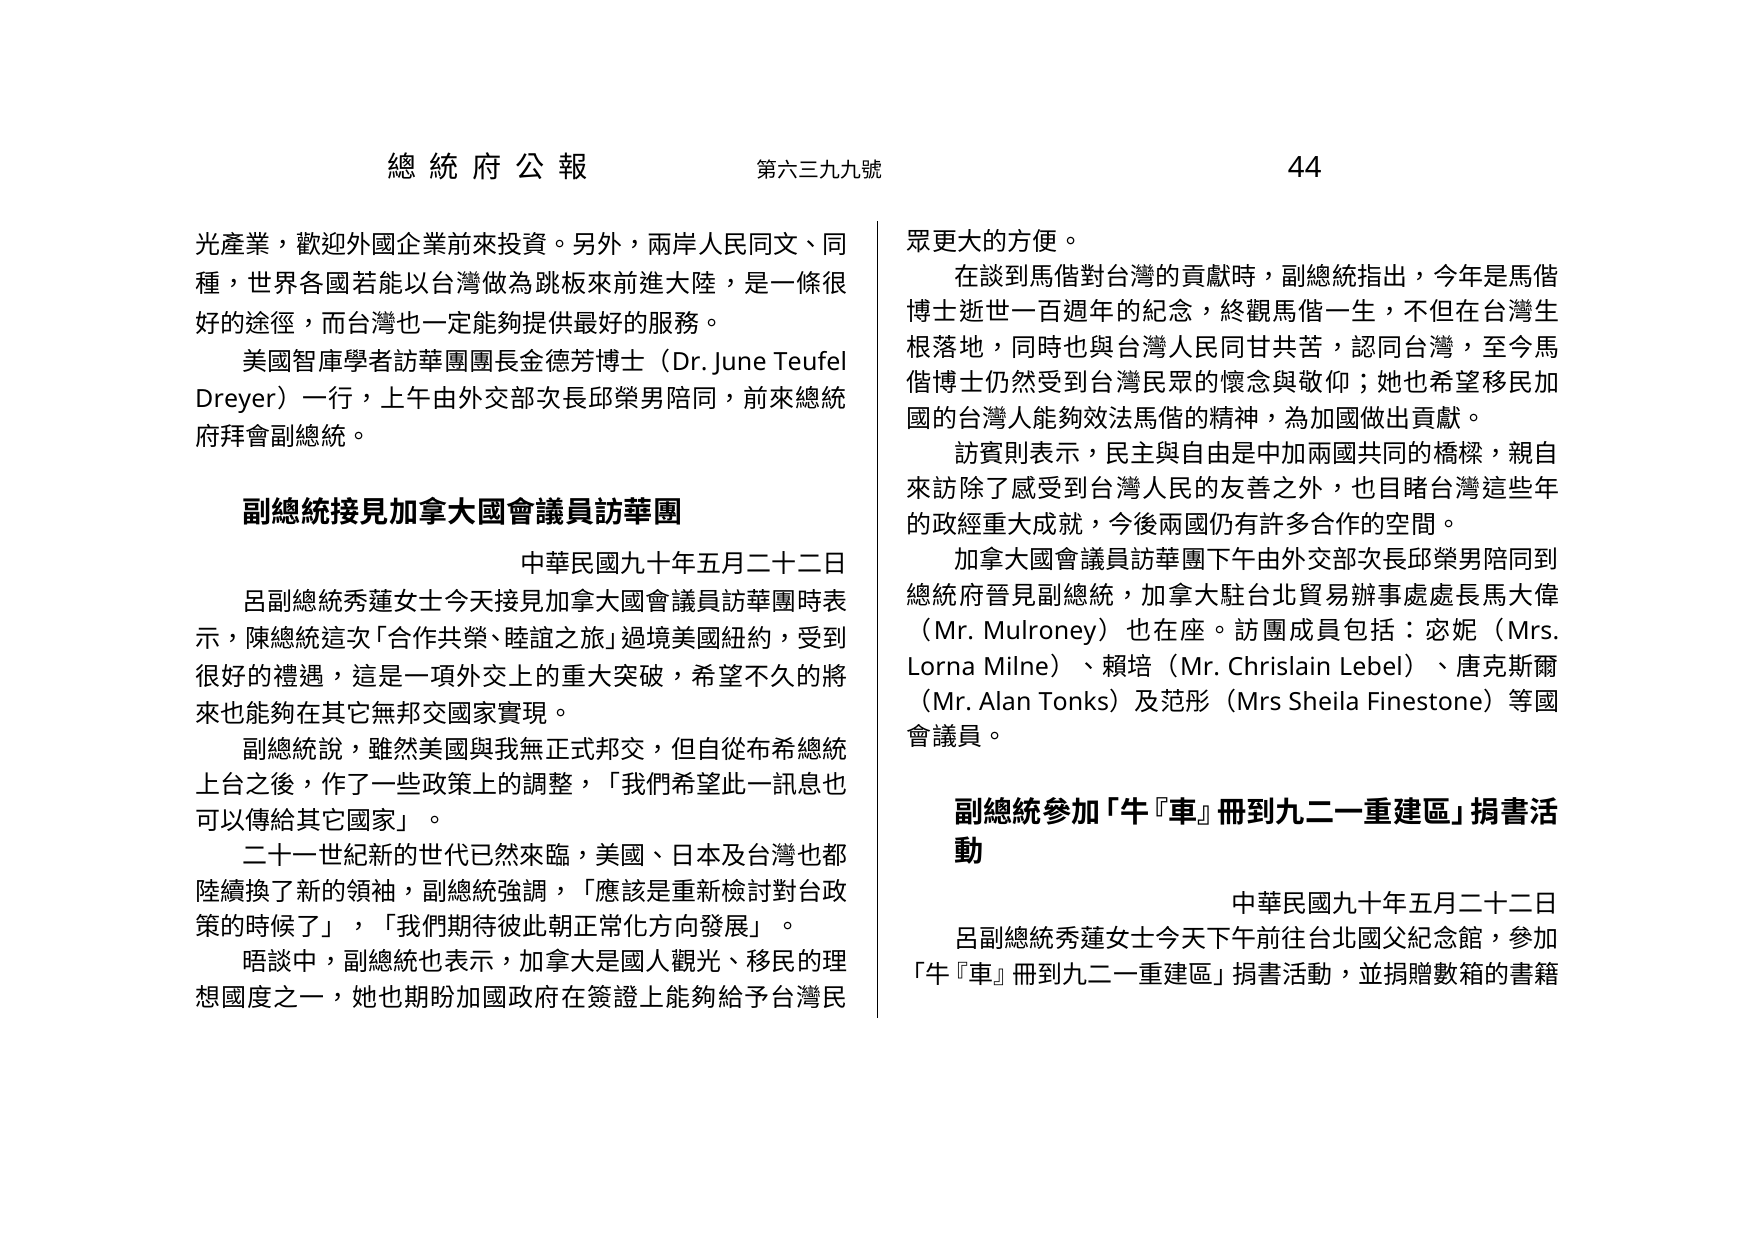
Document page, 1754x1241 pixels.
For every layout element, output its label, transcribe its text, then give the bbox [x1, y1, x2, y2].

text 副總統接見加拿大國會議員訪華團 [242, 490, 847, 530]
text 二十一世紀新的世代已然來臨，美國、日本及台灣也都陸續換了新的領袖，副總統強調，「應該是重新檢討對台政策的時候了」，「我們期待彼此朝正常化方向發展」。 [195, 836, 847, 942]
text 眾更大的方便。 [907, 222, 1559, 257]
text 中華民國九十年五月二十二日 [907, 882, 1559, 919]
text 光產業，歡迎外國企業前來投資。另外，兩岸人民同文、同種，世界各國若能以台灣做為跳板來前進大陸，是一條很好的途徑，而台灣也一定能夠提供最好的服務。 [195, 222, 847, 340]
text 晤談中，副總統也表示，加拿大是國人觀光、移民的理想國度之一，她也期盼加國政府在簽證上能夠給予台灣民 [195, 942, 847, 1013]
text 呂副總統秀蓮女士今天下午前往台北國父紀念館，參加「牛『車』冊到九二一重建區」捐書活動，並捐贈數箱的書籍共襄盛舉，其中包括「台灣良心話」等她的著作。 [907, 919, 1559, 990]
text 在談到馬偕對台灣的貢獻時，副總統指出，今年是馬偕博士逝世一百週年的紀念，終觀馬偕一生，不但在台灣生根落地，同時也與台灣人民同甘共苦，認同台灣，至今馬偕博士仍然受到台灣民眾的懷念與敬仰；她也希望移民加國的台灣人能夠效法馬偕的精神，為加國做出貢獻。 [907, 257, 1559, 434]
text 中華民國九十年五月二十二日 [195, 542, 847, 580]
text 美國智庫學者訪華團團長金德芳博士（Dr. June Teufel Dreyer）一行，上午由外交部次長邱榮男陪同，前來總統府拜會副總統。 [195, 340, 847, 453]
text 訪賓則表示，民主與自由是中加兩國共同的橋樑，親自來訪除了感受到台灣人民的友善之外，也目睹台灣這些年的政經重大成就，今後兩國仍有許多合作的空間。 [907, 434, 1559, 540]
text 副總統說，雖然美國與我無正式邦交，但自從布希總統上台之後，作了一些政策上的調整，「我們希望此一訊息也可以傳給其它國家」。 [195, 730, 847, 836]
text 副總統參加「牛『車』冊到九二一重建區」捐書活動 [954, 790, 1559, 869]
text 加拿大國會議員訪華團下午由外交部次長邱榮男陪同到總統府晉見副總統，加拿大駐台北貿易辦事處處長馬大偉（Mr. Mulroney）也在座。訪團成員包括：宓妮（Mrs. Lorna Milne）、賴培（Mr. Chrislain Lebel）、唐克斯爾（Mr. Alan Tonks）及范彤（Mrs Sheila Finestone）等國會議員。 [907, 540, 1559, 753]
text 呂副總統秀蓮女士今天接見加拿大國會議員訪華團時表示，陳總統這次「合作共榮、睦誼之旅」過境美國紐約，受到很好的禮遇，這是一項外交上的重大突破，希望不久的將來也能夠在其它無邦交國家實現。 [195, 580, 847, 730]
